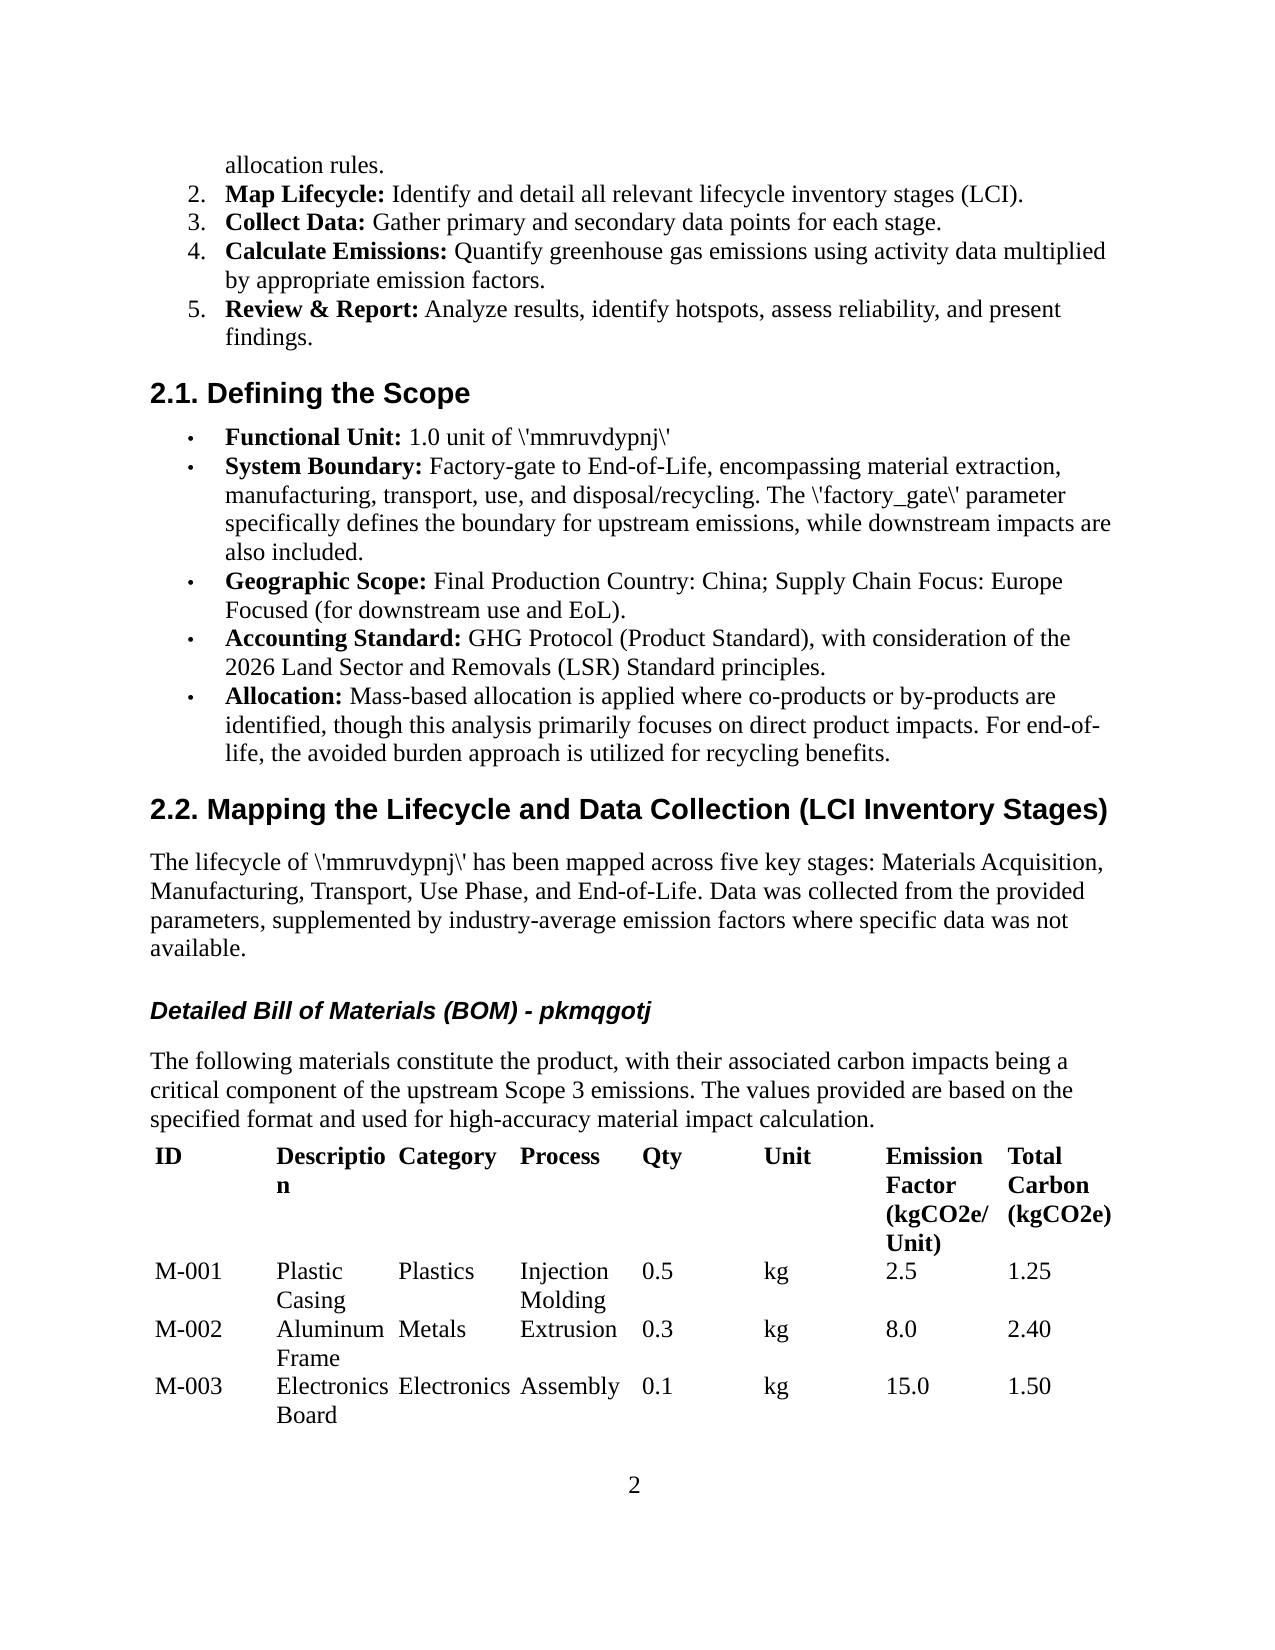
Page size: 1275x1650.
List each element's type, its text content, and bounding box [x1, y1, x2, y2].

subtitle 2.2. Mapping the Lifecycle and Data Collection (LCI Inventory Stages) [150, 792, 1125, 826]
subtitle 2.1. Defining the Scope [150, 376, 1125, 410]
table_cell Plastics [394, 1256, 516, 1314]
table_cell 0.3 [638, 1314, 759, 1371]
table_header Description [272, 1141, 394, 1256]
table_cell 0.1 [638, 1371, 759, 1429]
table_cell Electronics [394, 1371, 516, 1429]
table_header ID [150, 1141, 272, 1256]
table_cell 2.5 [881, 1256, 1003, 1314]
table_cell Assembly [516, 1371, 637, 1429]
list Allocation: Mass-based allocation is applied where co-products or by-products are identified, though this analysis primarily focuses on direct product impacts. For end-of-life, the avoided burden approach is utilized for recycling benefits. [187, 681, 1125, 767]
list Map Lifecycle: Identify and detail all relevant lifecycle inventory stages (LCI). [187, 179, 1125, 207]
list System Boundary: Factory-gate to End-of-Life, encompassing material extraction, manufacturing, transport, use, and disposal/recycling. The \'factory_gate\' parameter specifically defines the boundary for upstream emissions, while downstream impacts are also included. [187, 451, 1125, 566]
table_cell 1.50 [1003, 1371, 1125, 1429]
table_cell M-001 [150, 1256, 272, 1314]
table_cell 8.0 [881, 1314, 1003, 1371]
table_cell 0.5 [638, 1256, 759, 1314]
table_header Unit [759, 1141, 881, 1256]
list Accounting Standard: GHG Protocol (Product Standard), with consideration of the 2026 Land Sector and Removals (LSR) Standard principles. [187, 623, 1125, 681]
table_header Emission Factor (kgCO2e/Unit) [881, 1141, 1003, 1256]
table_cell 1.25 [1003, 1256, 1125, 1314]
text The lifecycle of \'mmruvdypnj\' has been mapped across five key stages: Materials Acquisition, Manufacturing, Transport, Use Phase, and End-of-Life. Data was collected from the provided parameters, supplemented by industry-average emission factors where specific data was not available. [150, 847, 1125, 962]
list Functional Unit: 1.0 unit of \'mmruvdypnj\' [187, 422, 1125, 451]
table_cell Metals [394, 1314, 516, 1371]
table_cell kg [759, 1371, 881, 1429]
list Review & Report: Analyze results, identify hotspots, assess reliability, and present findings. [187, 294, 1125, 351]
table_cell 2.40 [1003, 1314, 1125, 1371]
table_cell Extrusion [516, 1314, 637, 1371]
table_cell 15.0 [881, 1371, 1003, 1429]
table_cell M-003 [150, 1371, 272, 1429]
table_cell M-002 [150, 1314, 272, 1371]
list Calculate Emissions: Quantify greenhouse gas emissions using activity data multiplied by appropriate emission factors. [187, 236, 1125, 294]
subtitle Detailed Bill of Materials (BOM) - pkmqgotj [150, 996, 1125, 1025]
list allocation rules. [187, 150, 1125, 179]
text The following materials constitute the product, with their associated carbon impacts being a critical component of the upstream Scope 3 emissions. The values provided are based on the specified format and used for high-accuracy material impact calculation. [150, 1046, 1125, 1132]
table_cell Injection Molding [516, 1256, 637, 1314]
table_cell Electronics Board [272, 1371, 394, 1429]
table_cell Plastic Casing [272, 1256, 394, 1314]
list Geographic Scope: Final Production Country: China; Supply Chain Focus: Europe Focused (for downstream use and EoL). [187, 566, 1125, 623]
table_cell Aluminum Frame [272, 1314, 394, 1371]
table_header Total Carbon (kgCO2e) [1003, 1141, 1125, 1256]
table_header Process [516, 1141, 637, 1256]
table_header Qty [638, 1141, 759, 1256]
table_cell kg [759, 1314, 881, 1371]
table_cell kg [759, 1256, 881, 1314]
table_header Category [394, 1141, 516, 1256]
list Collect Data: Gather primary and secondary data points for each stage. [187, 207, 1125, 236]
